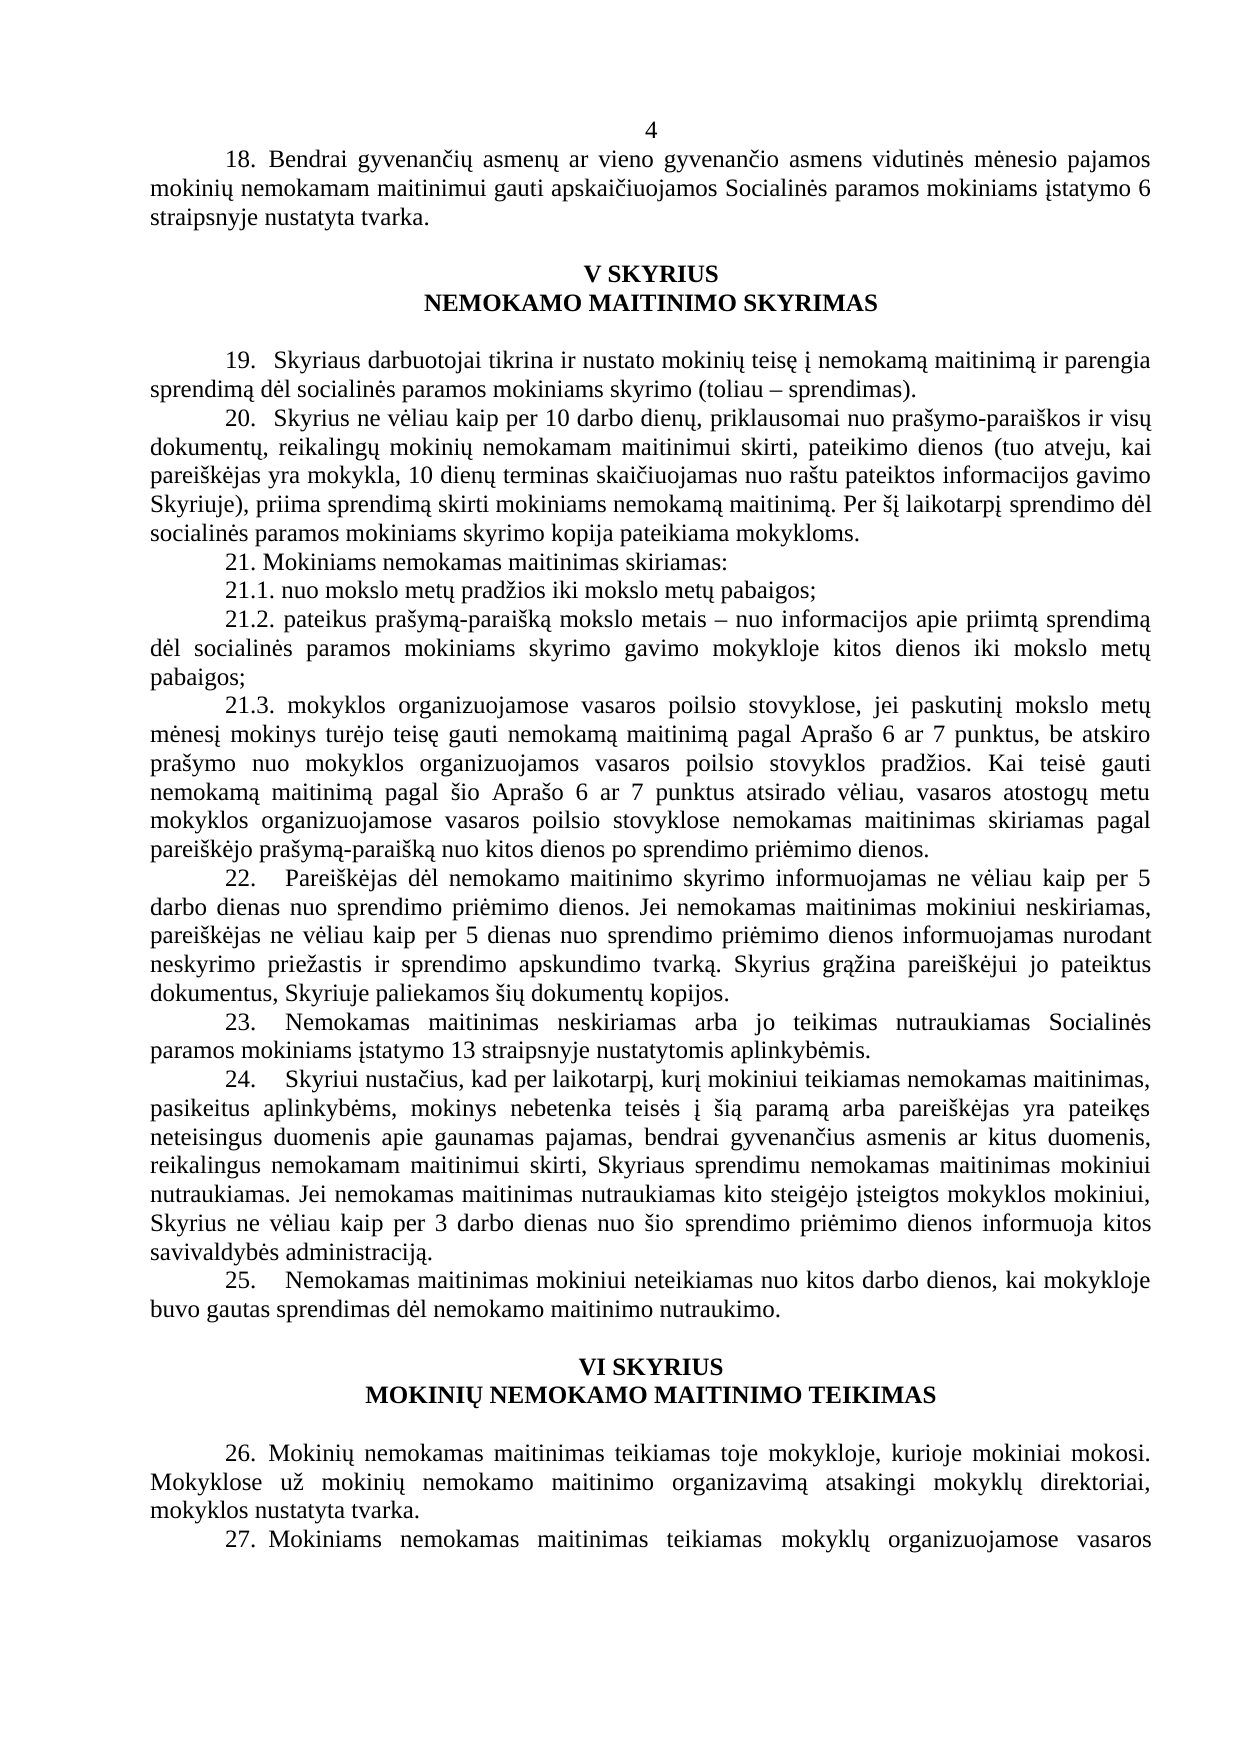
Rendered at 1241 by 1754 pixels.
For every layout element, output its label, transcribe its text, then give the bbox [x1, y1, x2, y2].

text 22. Pareiškėjas dėl nemokamo maitinimo skyrimo informuojamas ne vėliau kaip per 5 darbo dienas nuo sprendimo priėmimo dienos. Jei nemokamas maitinimas mokiniui neskiriamas, pareiškėjas ne vėliau kaip per 5 dienas nuo sprendimo priėmimo dienos informuojamas nurodant neskyrimo priežastis ir sprendimo apskundimo tvarką. Skyrius grąžina pareiškėjui jo pateiktus dokumentus, Skyriuje paliekamos šių dokumentų kopijos. [150, 863, 1152, 1007]
text NEMOKAMO MAITINIMO SKYRIMAS [150, 288, 1152, 317]
text V SKYRIUS [150, 259, 1152, 288]
text VI SKYRIUS [150, 1352, 1152, 1381]
text 21.2. pateikus prašymą-paraišką mokslo metais – nuo informacijos apie priimtą sprendimą dėl socialinės paramos mokiniams skyrimo gavimo mokykloje kitos dienos iki mokslo metų pabaigos; [150, 604, 1152, 691]
text 26. Mokinių nemokamas maitinimas teikiamas toje mokykloje, kurioje mokiniai mokosi. Mokyklose už mokinių nemokamo maitinimo organizavimą atsakingi mokyklų direktoriai, mokyklos nustatyta tvarka. [150, 1438, 1152, 1524]
text 27. Mokiniams nemokamas maitinimas teikiamas mokyklų organizuojamose vasaros [150, 1524, 1152, 1553]
text 20. Skyrius ne vėliau kaip per 10 darbo dienų, priklausomai nuo prašymo-paraiškos ir visų dokumentų, reikalingų mokinių nemokamam maitinimui skirti, pateikimo dienos (tuo atveju, kai pareiškėjas yra mokykla, 10 dienų terminas skaičiuojamas nuo raštu pateiktos informacijos gavimo Skyriuje), priima sprendimą skirti mokiniams nemokamą maitinimą. Per šį laikotarpį sprendimo dėl socialinės paramos mokiniams skyrimo kopija pateikiama mokykloms. [150, 403, 1152, 547]
text 18. Bendrai gyvenančių asmenų ar vieno gyvenančio asmens vidutinės mėnesio pajamos mokinių nemokamam maitinimui gauti apskaičiuojamos Socialinės paramos mokiniams įstatymo 6 straipsnyje nustatyta tvarka. [150, 144, 1152, 231]
text 25. Nemokamas maitinimas mokiniui neteikiamas nuo kitos darbo dienos, kai mokykloje buvo gautas sprendimas dėl nemokamo maitinimo nutraukimo. [150, 1266, 1152, 1323]
text MOKINIŲ NEMOKAMO MAITINIMO TEIKIMAS [150, 1381, 1152, 1409]
text 21. Mokiniams nemokamas maitinimas skiriamas: [225, 547, 1152, 576]
text 24. Skyriui nustačius, kad per laikotarpį, kurį mokiniui teikiamas nemokamas maitinimas, pasikeitus aplinkybėms, mokinys nebetenka teisės į šią paramą arba pareiškėjas yra pateikęs neteisingus duomenis apie gaunamas pajamas, bendrai gyvenančius asmenis ar kitus duomenis, reikalingus nemokamam maitinimui skirti, Skyriaus sprendimu nemokamas maitinimas mokiniui nutraukiamas. Jei nemokamas maitinimas nutraukiamas kito steigėjo įsteigtos mokyklos mokiniui, Skyrius ne vėliau kaip per 3 darbo dienas nuo šio sprendimo priėmimo dienos informuoja kitos savivaldybės administraciją. [150, 1064, 1152, 1266]
text 21.3. mokyklos organizuojamose vasaros poilsio stovyklose, jei paskutinį mokslo metų mėnesį mokinys turėjo teisę gauti nemokamą maitinimą pagal Aprašo 6 ar 7 punktus, be atskiro prašymo nuo mokyklos organizuojamos vasaros poilsio stovyklos pradžios. Kai teisė gauti nemokamą maitinimą pagal šio Aprašo 6 ar 7 punktus atsirado vėliau, vasaros atostogų metu mokyklos organizuojamose vasaros poilsio stovyklose nemokamas maitinimas skiriamas pagal pareiškėjo prašymą-paraišką nuo kitos dienos po sprendimo priėmimo dienos. [150, 691, 1152, 863]
text 23. Nemokamas maitinimas neskiriamas arba jo teikimas nutraukiamas Socialinės paramos mokiniams įstatymo 13 straipsnyje nustatytomis aplinkybėmis. [150, 1007, 1152, 1064]
text 19. Skyriaus darbuotojai tikrina ir nustato mokinių teisę į nemokamą maitinimą ir parengia sprendimą dėl socialinės paramos mokiniams skyrimo (toliau – sprendimas). [150, 346, 1152, 403]
text 21.1. nuo mokslo metų pradžios iki mokslo metų pabaigos; [150, 576, 1152, 604]
